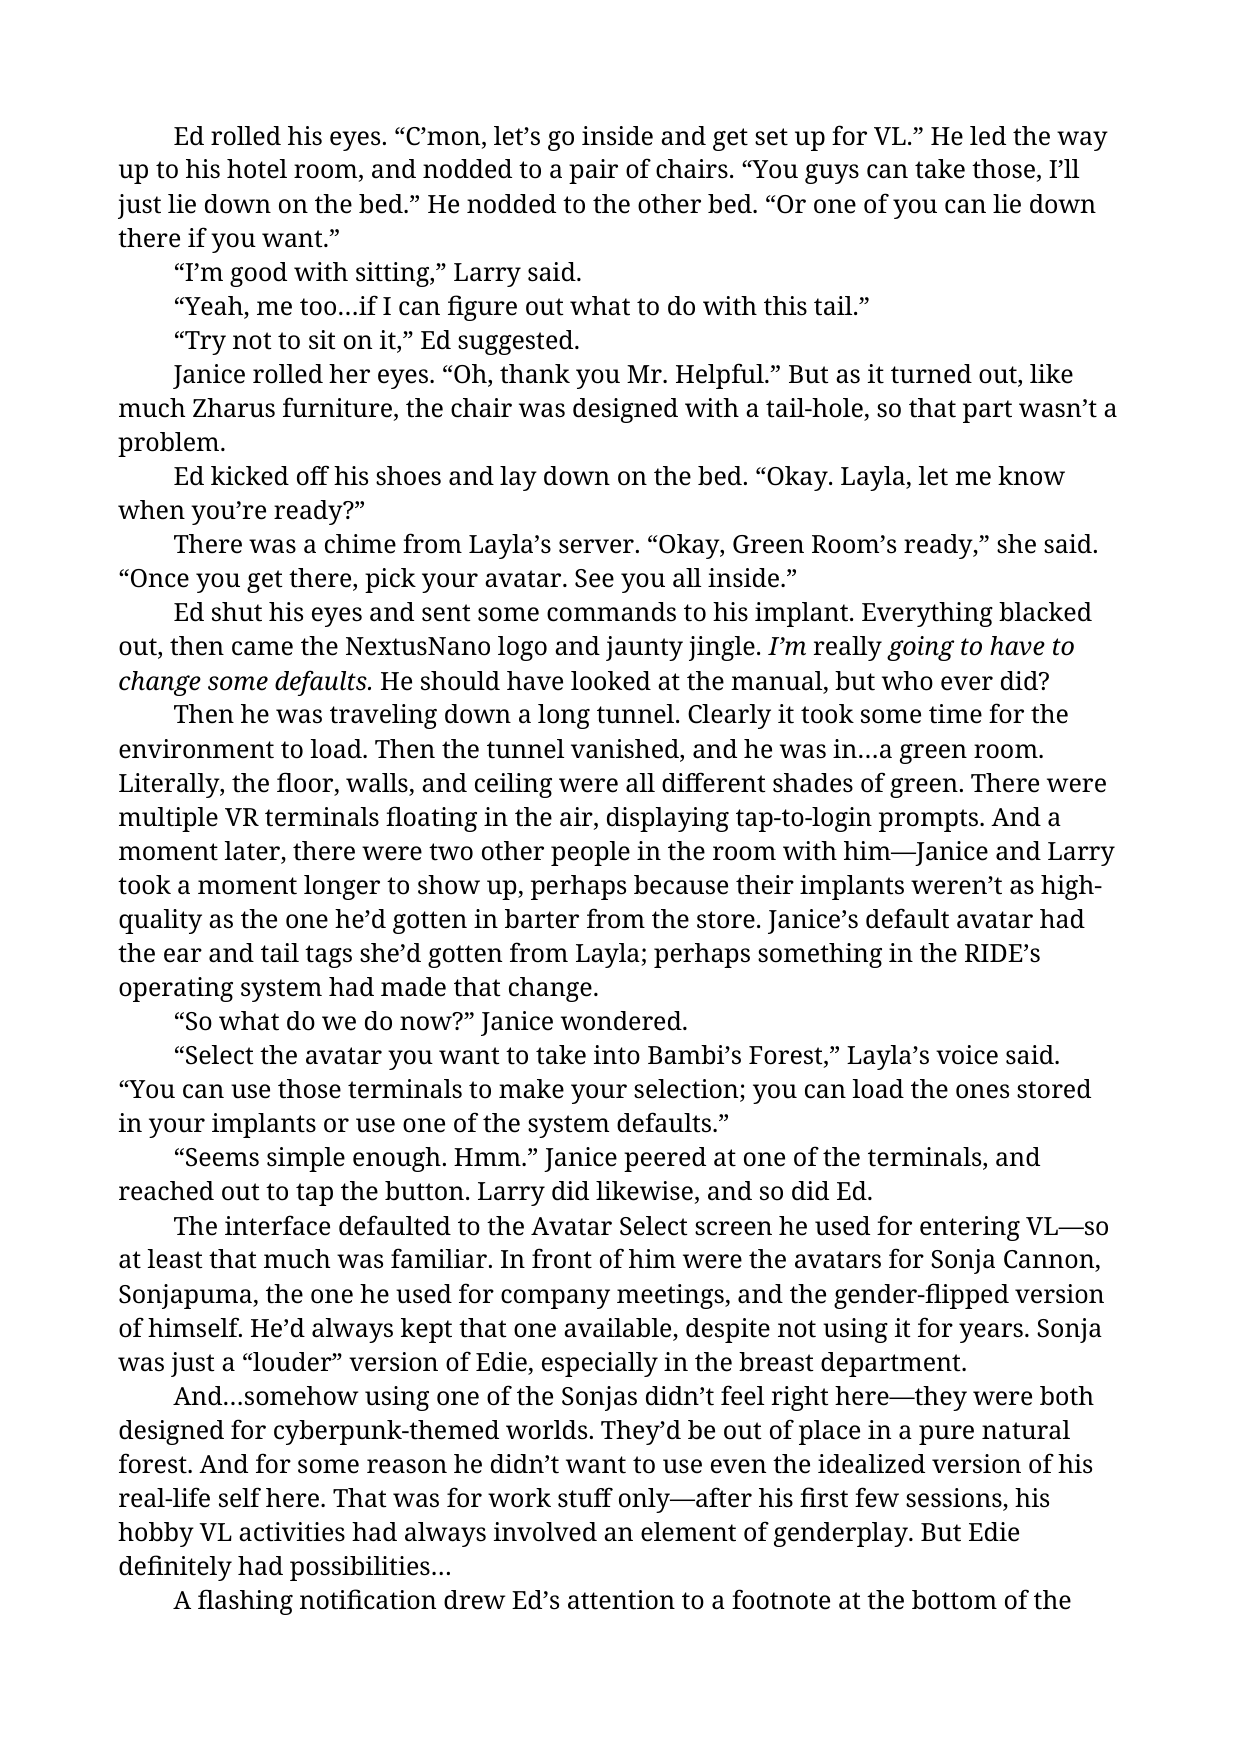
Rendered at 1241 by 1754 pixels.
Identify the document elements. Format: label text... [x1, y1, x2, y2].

text A flashing notification drew Ed’s attention to a footnote at the bottom of the [118, 1583, 1122, 1617]
text “Try not to sit on it,” Ed suggested. [118, 322, 1122, 357]
text Ed rolled his eyes. “C’mon, let’s go inside and get set up for VL.” He led the way up to his hotel room, and nodded to a pair of chairs. “You guys can take those, I’ll just lie down on the bed.” He nodded to the other bed. “Or one of you can lie down there if you want.” [118, 118, 1122, 254]
text And…somehow using one of the Sonjas didn’t feel right here—they were both designed for cyberpunk-themed worlds. They’d be out of place in a pure natural forest. And for some reason he didn’t want to use even the idealized version of his real-life self here. That was for work stuff only—after his first few sessions, his hobby VL activities had always involved an element of genderplay. But Edie definitely had possibilities… [118, 1378, 1122, 1583]
text Ed shut his eyes and sent some commands to his implant. Everything blacked out, then came the NextusNano logo and jaunty jingle. I’m really going to have to change some defaults. He should have looked at the manual, but who ever did? [118, 595, 1122, 697]
text Ed kicked off his shoes and lay down on the bed. “Okay. Layla, let me know when you’re ready?” [118, 459, 1122, 527]
text Janice rolled her eyes. “Oh, thank you Mr. Helpful.” But as it turned out, like much Zharus furniture, the chair was designed with a tail-hole, so that part wasn’t a problem. [118, 357, 1122, 459]
text The interface defaulted to the Avatar Select screen he used for entering VL—so at least that much was familiar. In front of him were the avatars for Sonja Cannon, Sonjapuma, the one he used for company meetings, and the gender-flipped version of himself. He’d always kept that one available, despite not using it for years. Sonja was just a “louder” version of Edie, especially in the breast department. [118, 1208, 1122, 1378]
text “Seems simple enough. Hmm.” Janice peered at one of the terminals, and reached out to tap the button. Larry did likewise, and so did Ed. [118, 1140, 1122, 1208]
text There was a chime from Layla’s server. “Okay, Green Room’s ready,” she said. “Once you get there, pick your avatar. See you all inside.” [118, 527, 1122, 595]
text “So what do we do now?” Janice wondered. [118, 1004, 1122, 1038]
text “Yeah, me too…if I can figure out what to do with this tail.” [118, 288, 1122, 322]
text “Select the avatar you want to take into Bambi’s Forest,” Layla’s voice said. “You can use those terminals to make your selection; you can load the ones stored in your implants or use one of the system defaults.” [118, 1038, 1122, 1140]
text Then he was traveling down a long tunnel. Clearly it took some time for the environment to load. Then the tunnel vanished, and he was in…a green room. Literally, the floor, walls, and ceiling were all different shades of green. There were multiple VR terminals floating in the air, displaying tap-to-login prompts. And a moment later, there were two other people in the room with him—Janice and Larry took a moment longer to show up, perhaps because their implants weren’t as high-quality as the one he’d gotten in barter from the store. Janice’s default avatar had the ear and tail tags she’d gotten from Layla; perhaps something in the RIDE’s operating system had made that change. [118, 697, 1122, 1004]
text “I’m good with sitting,” Larry said. [118, 254, 1122, 288]
